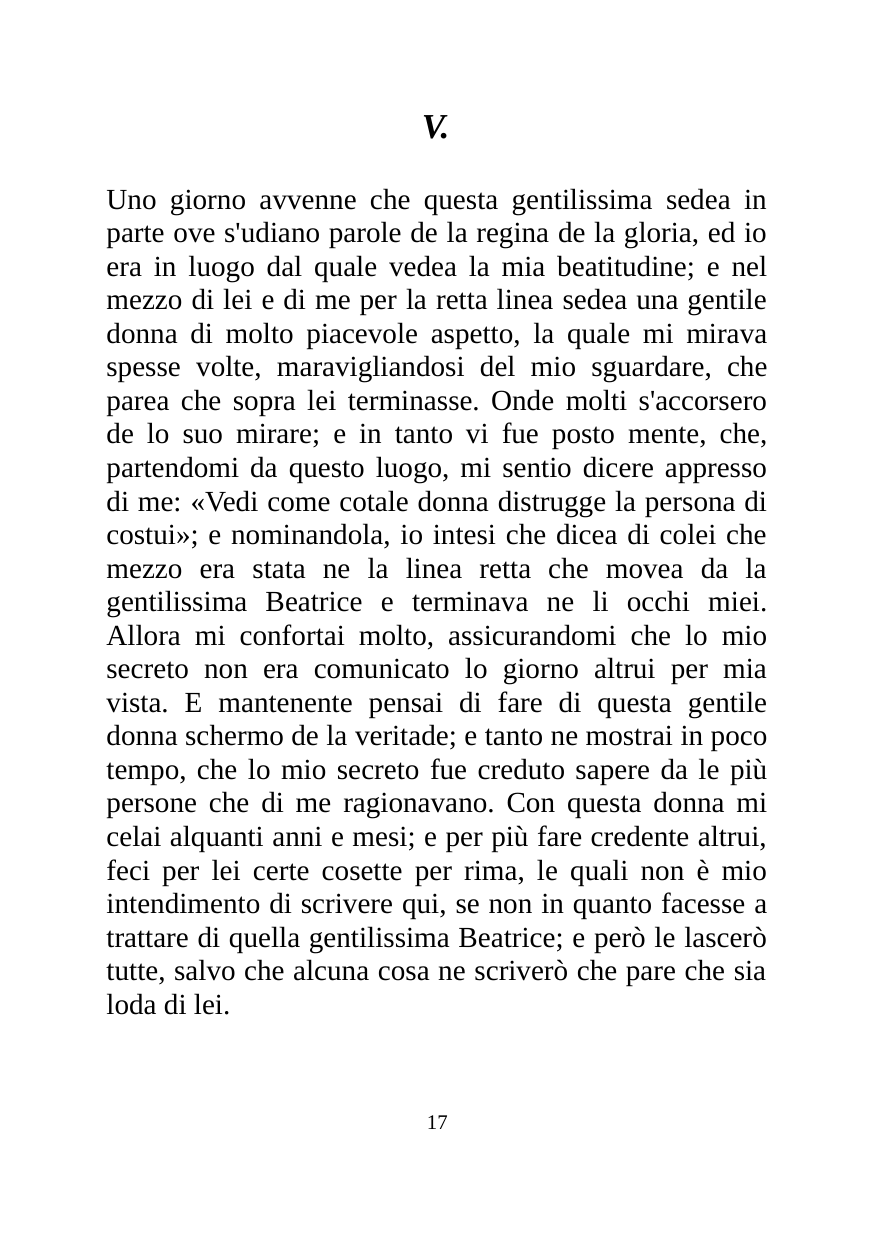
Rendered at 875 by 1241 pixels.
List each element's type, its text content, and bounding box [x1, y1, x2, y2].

subtitle V. [106, 106, 768, 146]
text Uno giorno avvenne che questa gentilissima sedea in parte ove s'udiano parole de la regina de la gloria, ed io era in luogo dal quale vedea la mia beatitudine; e nel mezzo di lei e di me per la retta linea sedea una gentile donna di molto piacevole aspetto, la quale mi mirava spesse volte, maravigliandosi del mio sguardare, che parea che sopra lei terminasse. Onde molti s'accorsero de lo suo mirare; e in tanto vi fue posto mente, che, partendomi da questo luogo, mi sentio dicere appresso di me: «Vedi come cotale donna distrugge la persona di costui»; e nominandola, io intesi che dicea di colei che mezzo era stata ne la linea retta che movea da la gentilissima Beatrice e terminava ne li occhi miei. Allora mi confortai molto, assicurandomi che lo mio secreto non era comunicato lo giorno altrui per mia vista. E mantenente pensai di fare di questa gentile donna schermo de la veritade; e tanto ne mostrai in poco tempo, che lo mio secreto fue creduto sapere da le più persone che di me ragionavano. Con questa donna mi celai alquanti anni e mesi; e per più fare credente altrui, feci per lei certe cosette per rima, le quali non è mio intendimento di scrivere qui, se non in quanto facesse a trattare di quella gentilissima Beatrice; e però le lascerò tutte, salvo che alcuna cosa ne scriverò che pare che sia loda di lei. [106, 182, 768, 1020]
